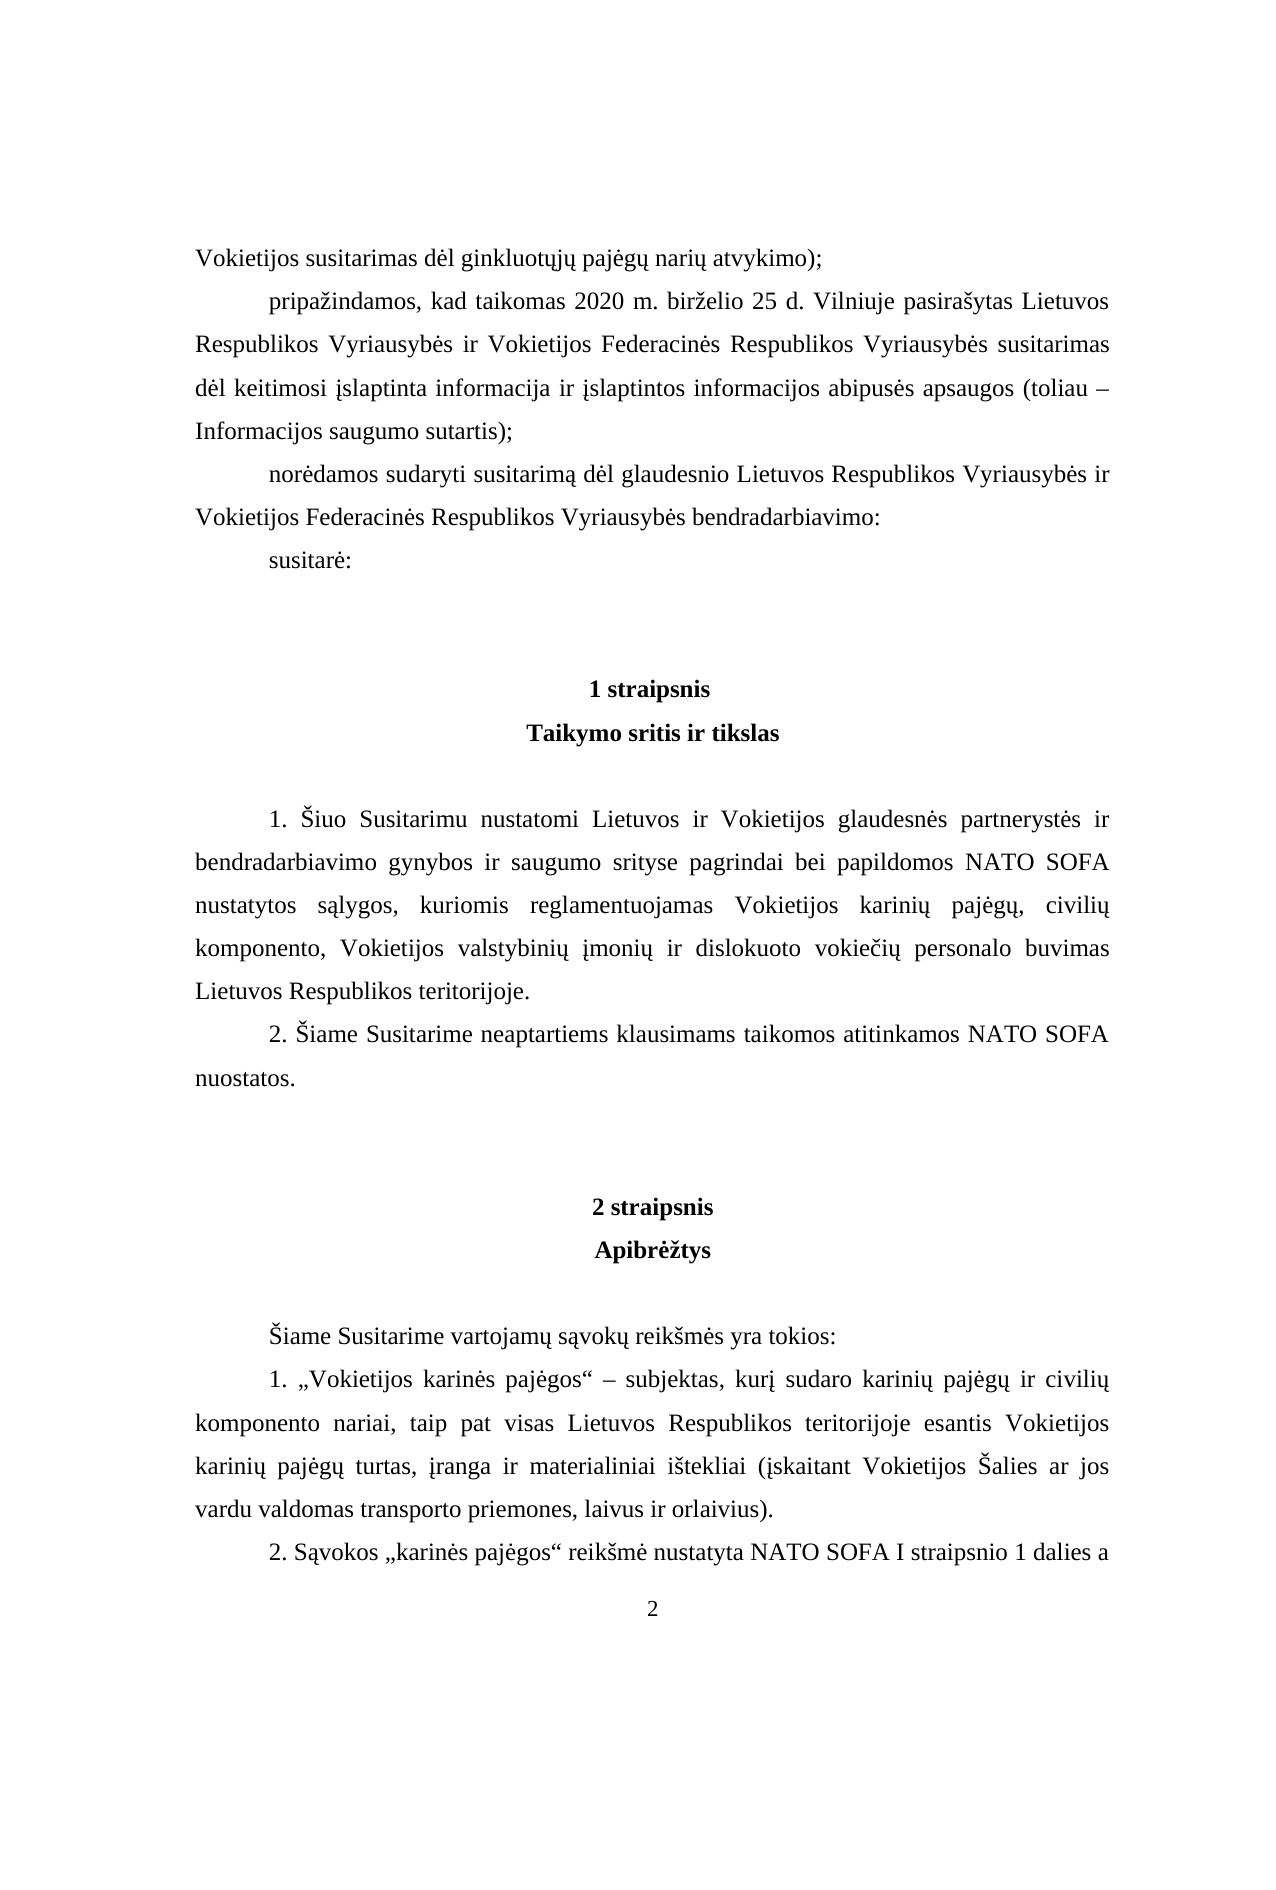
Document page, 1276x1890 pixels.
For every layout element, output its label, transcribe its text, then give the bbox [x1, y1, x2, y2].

text 2. Šiame Susitarime neaptartiems klausimams taikomos atitinkamos NATO SOFA nuostatos. [195, 1019, 1110, 1091]
text susitarė: [195, 545, 1110, 574]
text 2. Sąvokos „karinės pajėgos“ reikšmė nustatyta NATO SOFA I straipsnio 1 dalies a [195, 1537, 1110, 1566]
text 1. Šiuo Susitarimu nustatomi Lietuvos ir Vokietijos glaudesnės partnerystės ir bendradarbiavimo gynybos ir saugumo srityse pagrindai bei papildomos NATO SOFA nustatytos sąlygos, kuriomis reglamentuojamas Vokietijos karinių pajėgų, civilių komponento, Vokietijos valstybinių įmonių ir dislokuoto vokiečių personalo buvimas Lietuvos Respublikos teritorijoje. [195, 804, 1110, 1005]
text Vokietijos susitarimas dėl ginkluotųjų pajėgų narių atvykimo); [195, 243, 1110, 272]
subtitle 2 straipsnis Apibrėžtys [195, 1192, 1110, 1264]
text Šiame Susitarime vartojamų sąvokų reikšmės yra tokios: [195, 1321, 1110, 1350]
subtitle 1 straipsnis Taikymo sritis ir tikslas [195, 674, 1110, 746]
text norėdamos sudaryti susitarimą dėl glaudesnio Lietuvos Respublikos Vyriausybės ir Vokietijos Federacinės Respublikos Vyriausybės bendradarbiavimo: [195, 459, 1110, 531]
text 1. „Vokietijos karinės pajėgos“ – subjektas, kurį sudaro karinių pajėgų ir civilių komponento nariai, taip pat visas Lietuvos Respublikos teritorijoje esantis Vokietijos karinių pajėgų turtas, įranga ir materialiniai ištekliai (įskaitant Vokietijos Šalies ar jos vardu valdomas transporto priemones, laivus ir orlaivius). [195, 1364, 1110, 1523]
text pripažindamos, kad taikomas 2020 m. birželio 25 d. Vilniuje pasirašytas Lietuvos Respublikos Vyriausybės ir Vokietijos Federacinės Respublikos Vyriausybės susitarimas dėl keitimosi įslaptinta informacija ir įslaptintos informacijos abipusės apsaugos (toliau – Informacijos saugumo sutartis); [195, 286, 1110, 444]
